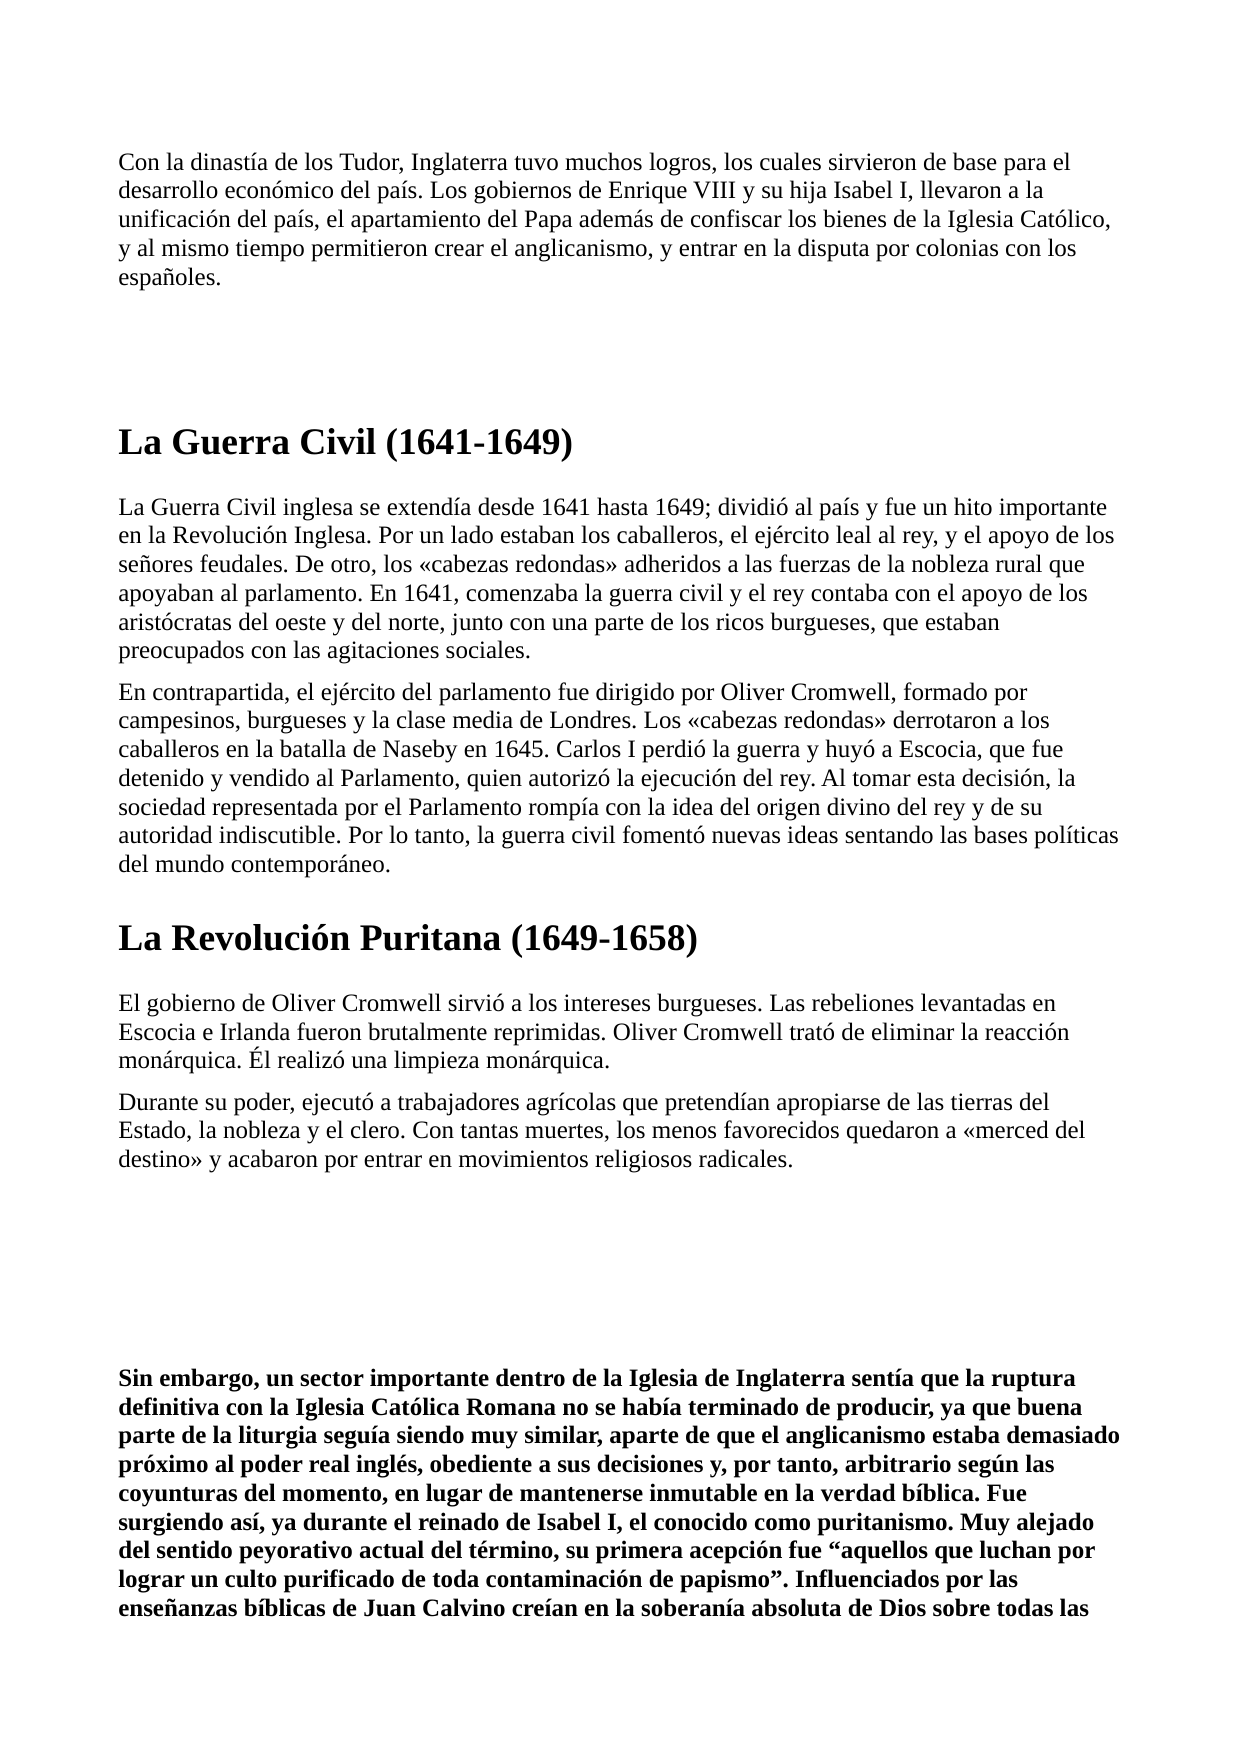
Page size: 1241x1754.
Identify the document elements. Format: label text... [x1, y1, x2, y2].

text Con la dinastía de los Tudor, Inglaterra tuvo muchos logros, los cuales sirvieron de base para el desarrollo económico del país. Los gobiernos de Enrique VIII y su hija Isabel I, llevaron a la unificación del país, el apartamiento del Papa además de confiscar los bienes de la Iglesia Católico, y al mismo tiempo permitieron crear el anglicanismo, y entrar en la disputa por colonias con los españoles. [118, 147, 1122, 291]
text El gobierno de Oliver Cromwell sirvió a los intereses burgueses. Las rebeliones levantadas en Escocia e Irlanda fueron brutalmente reprimidas. Oliver Cromwell trató de eliminar la reacción monárquica. Él realizó una limpieza monárquica. [118, 988, 1122, 1074]
text Sin embargo, un sector importante dentro de la Iglesia de Inglaterra sentía que la ruptura definitiva con la Iglesia Católica Romana no se había terminado de producir, ya que buena parte de la liturgia seguía siendo muy similar, aparte de que el anglicanismo estaba demasiado próximo al poder real inglés, obediente a sus decisiones y, por tanto, arbitrario según las coyunturas del momento, en lugar de mantenerse inmutable en la verdad bíblica. Fue surgiendo así, ya durante el reinado de Isabel I, el conocido como puritanismo. Muy alejado del sentido peyorativo actual del término, su primera acepción fue “aquellos que luchan por lograr un culto purificado de toda contaminación de papismo”. Influenciados por las enseñanzas bíblicas de Juan Calvino creían en la soberanía absoluta de Dios sobre todas las [118, 1363, 1122, 1622]
text En contrapartida, el ejército del parlamento fue dirigido por Oliver Cromwell, formado por campesinos, burgueses y la clase media de Londres. Los «cabezas redondas» derrotaron a los caballeros en la batalla de Naseby en 1645. Carlos I perdió la guerra y huyó a Escocia, que fue detenido y vendido al Parlamento, quien autorizó la ejecución del rey. Al tomar esta decisión, la sociedad representada por el Parlamento rompía con la idea del origen divino del rey y de su autoridad indiscutible. Por lo tanto, la guerra civil fomentó nuevas ideas sentando las bases políticas del mundo contemporáneo. [118, 677, 1122, 878]
text La Guerra Civil inglesa se extendía desde 1641 hasta 1649; dividió al país y fue un hito importante en la Revolución Inglesa. Por un lado estaban los caballeros, el ejército leal al rey, y el apoyo de los señores feudales. De otro, los «cabezas redondas» adheridos a las fuerzas de la nobleza rural que apoyaban al parlamento. En 1641, comenzaba la guerra civil y el rey contaba con el apoyo de los aristócratas del oeste y del norte, junto con una parte de los ricos burgueses, que estaban preocupados con las agitaciones sociales. [118, 492, 1122, 664]
subtitle La Revolución Puritana (1649-1658) [118, 916, 1122, 959]
subtitle La Guerra Civil (1641-1649) [118, 419, 1122, 462]
text Durante su poder, ejecutó a trabajadores agrícolas que pretendían apropiarse de las tierras del Estado, la nobleza y el clero. Con tantas muertes, los menos favorecidos quedaron a «merced del destino» y acabaron por entrar en movimientos religiosos radicales. [118, 1087, 1122, 1173]
